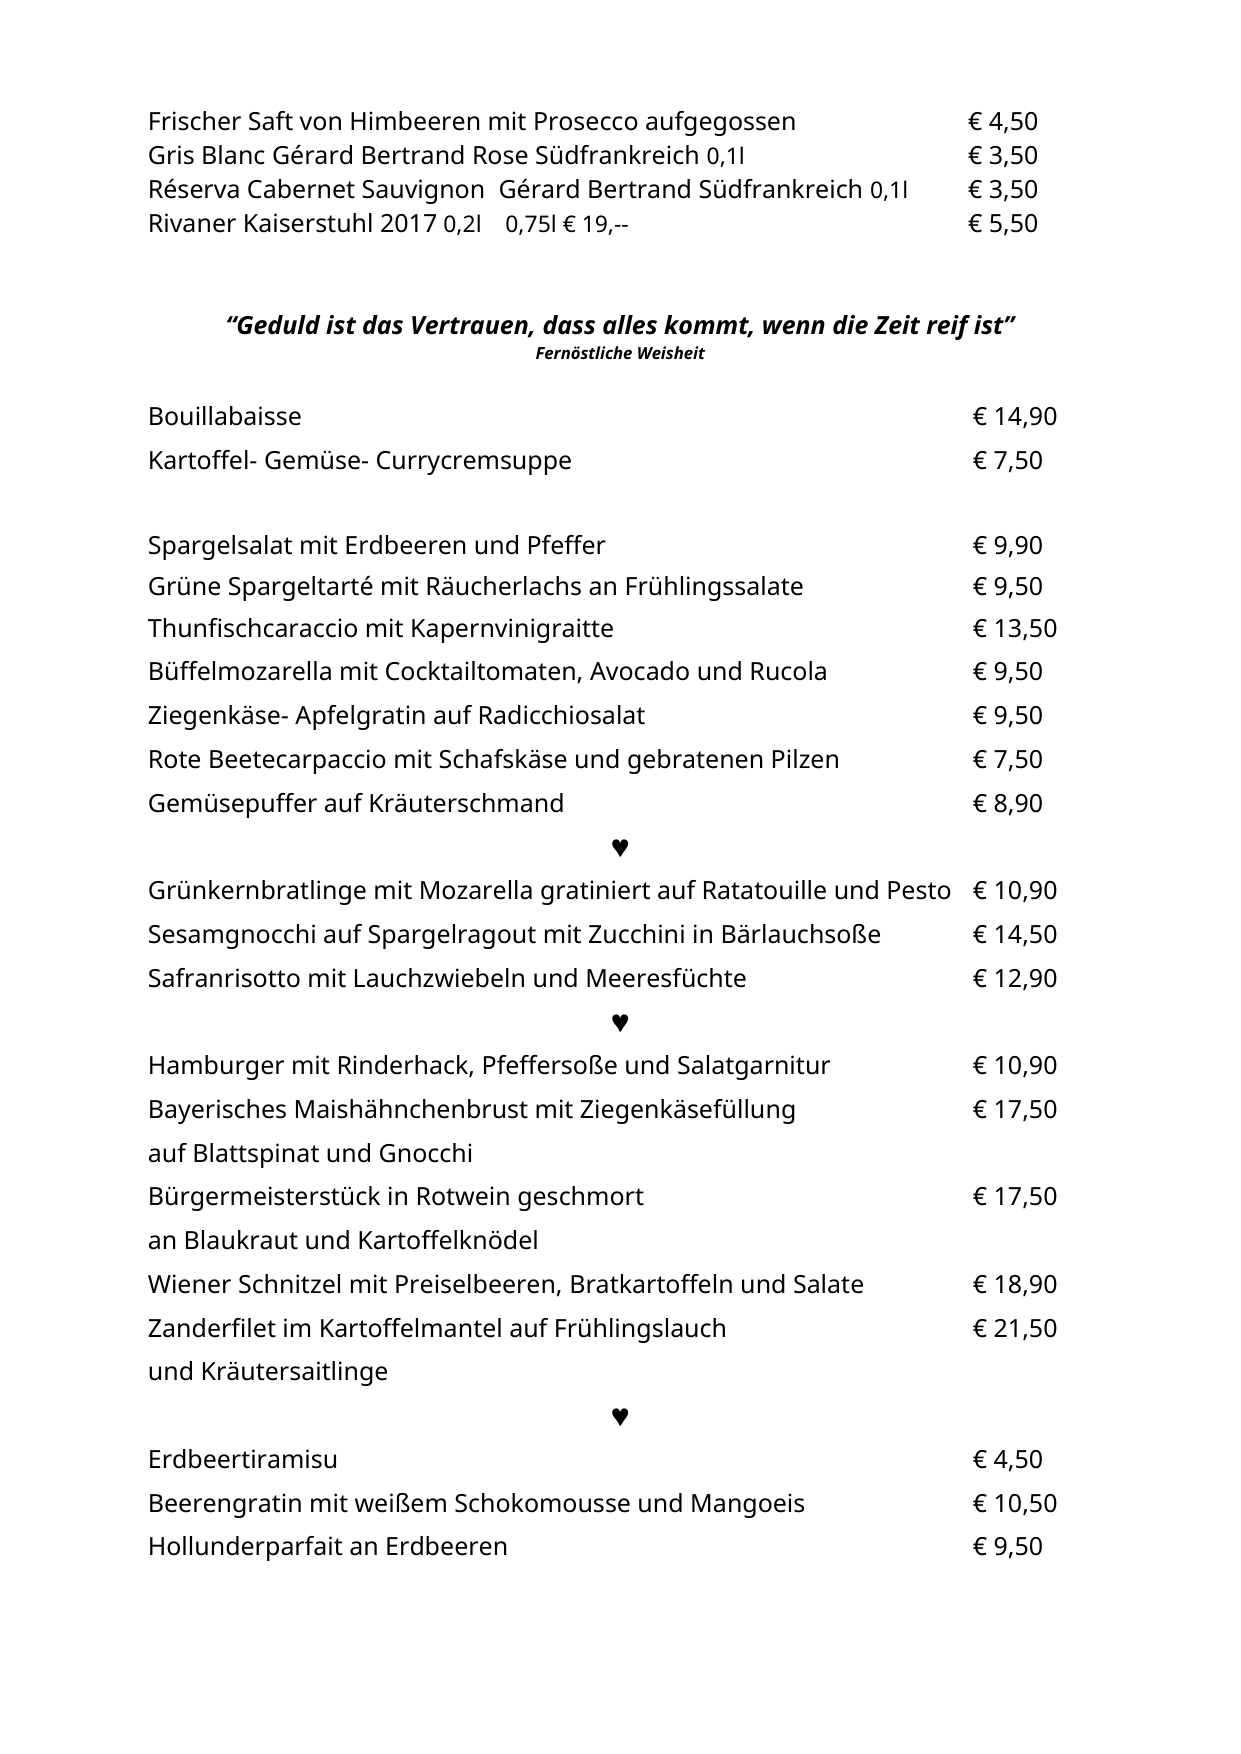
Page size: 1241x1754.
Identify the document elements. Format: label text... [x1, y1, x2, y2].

text Bouillabaisse € 14,90 [148, 399, 1093, 433]
text Fernöstliche Weisheit [148, 342, 1093, 364]
text Zanderfilet im Kartoffelmantel auf Frühlingslauch € 21,50 [148, 1301, 1093, 1344]
text Safranrisotto mit Lauchzwiebeln und Meeresfüchte € 12,90 [148, 951, 1093, 994]
text Bayerisches Maishähnchenbrust mit Ziegenkäsefüllung € 17,50 [148, 1082, 1093, 1126]
text Erdbeertiramisu € 4,50 [148, 1432, 1093, 1476]
text Spargelsalat mit Erdbeeren und Pfeffer € 9,90 [148, 520, 1093, 562]
text Gris Blanc Gérard Bertrand Rose Südfrankreich 0,1l € 3,50 [148, 137, 1093, 172]
text Wiener Schnitzel mit Preiselbeeren, Bratkartoffeln und Salate € 18,90 [148, 1257, 1093, 1301]
text Büffelmozarella mit Cocktailtomaten, Avocado und Rucola € 9,50 [148, 644, 1093, 688]
text Grünkernbratlinge mit Mozarella gratiniert auf Ratatouille und Pesto € 10,90 [148, 863, 1093, 907]
text “Geduld ist das Vertrauen, dass alles kommt, wenn die Zeit reif ist” [148, 308, 1093, 342]
text Gemüsepuffer auf Kräuterschmand € 8,90 [148, 776, 1093, 819]
text Thunfischcaraccio mit Kapernvinigraitte € 13,50 [148, 603, 1093, 644]
text auf Blattspinat und Gnocchi [148, 1126, 1093, 1169]
text und Kräutersaitlinge [148, 1344, 1093, 1388]
text Bürgermeisterstück in Rotwein geschmort € 17,50 [148, 1169, 1093, 1213]
text Kartoffel- Gemüse- Currycremsuppe € 7,50 [148, 433, 1093, 476]
text Beerengratin mit weißem Schokomousse und Mangoeis € 10,50 [148, 1476, 1093, 1519]
text Sesamgnocchi auf Spargelragout mit Zucchini in Bärlauchsoße € 14,50 [148, 907, 1093, 951]
text  [148, 1388, 1093, 1432]
text  [148, 994, 1093, 1038]
text Hollunderparfait an Erdbeeren € 9,50 [148, 1519, 1093, 1563]
text Grüne Spargeltarté mit Räucherlachs an Frühlingssalate € 9,50 [148, 562, 1093, 603]
text  [148, 819, 1093, 863]
text Rote Beetecarpaccio mit Schafskäse und gebratenen Pilzen € 7,50 [148, 732, 1093, 776]
text Rivaner Kaiserstuhl 2017 0,2l 0,75l € 19,-- € 5,50 [148, 206, 1093, 240]
text an Blaukraut und Kartoffelknödel [148, 1213, 1093, 1257]
text Réserva Cabernet Sauvignon Gérard Bertrand Südfrankreich 0,1l € 3,50 [148, 172, 1093, 206]
text Frischer Saft von Himbeeren mit Prosecco aufgegossen € 4,50 [148, 103, 1093, 137]
text Hamburger mit Rinderhack, Pfeffersoße und Salatgarnitur € 10,90 [148, 1038, 1093, 1082]
text Ziegenkäse- Apfelgratin auf Radicchiosalat € 9,50 [148, 688, 1093, 732]
